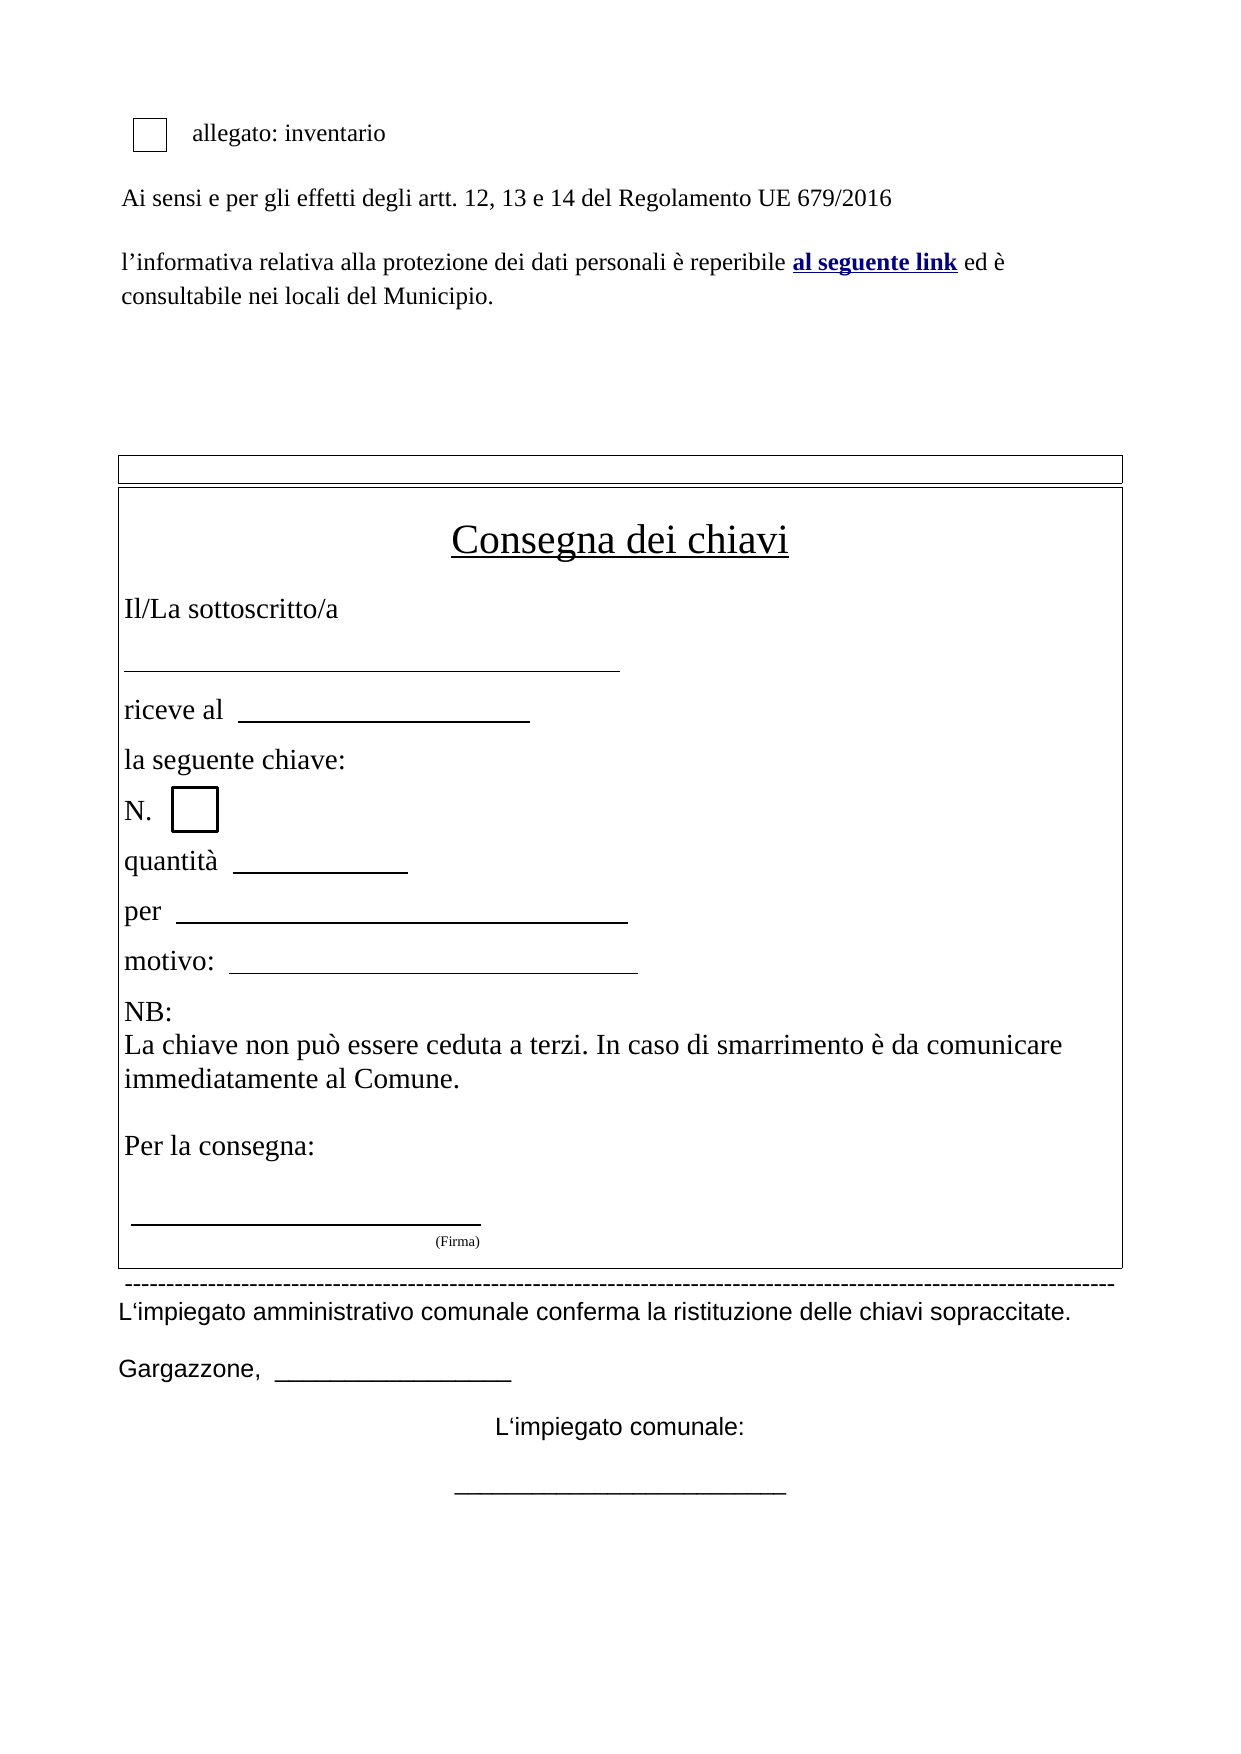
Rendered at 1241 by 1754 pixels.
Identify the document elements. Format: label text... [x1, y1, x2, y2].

text Gargazzone, _________________ [118, 1354, 1122, 1383]
text L‘impiegato comunale: [118, 1412, 1122, 1441]
text ----------------------------------------------------------------------------------------------------------------------- [118, 1269, 1122, 1297]
table_header Consegna dei chiavi Il/La sottoscritto/a riceve al la seguente chiave: N. quantità per motivo: NB: La chiave non può essere ceduta a terzi. In caso di smarrimento è da comunicare immediatamente al Comune. Per la consegna: (Firma) [119, 488, 1122, 1268]
text [118, 118, 133, 147]
text allegato: inventario [167, 118, 1122, 147]
text L‘impiegato amministrativo comunale conferma la ristituzione delle chiavi sopraccitate. [118, 1297, 1122, 1326]
table_header Ai sensi e per gli effetti degli artt. 12, 13 e 14 del Regolamento UE 679/2016 l’informativa relativa alla protezione dei dati personali è reperibile al seguente link ed è consultabile nei locali del Municipio. [118, 180, 1122, 455]
text __________________________ [118, 1469, 1122, 1496]
